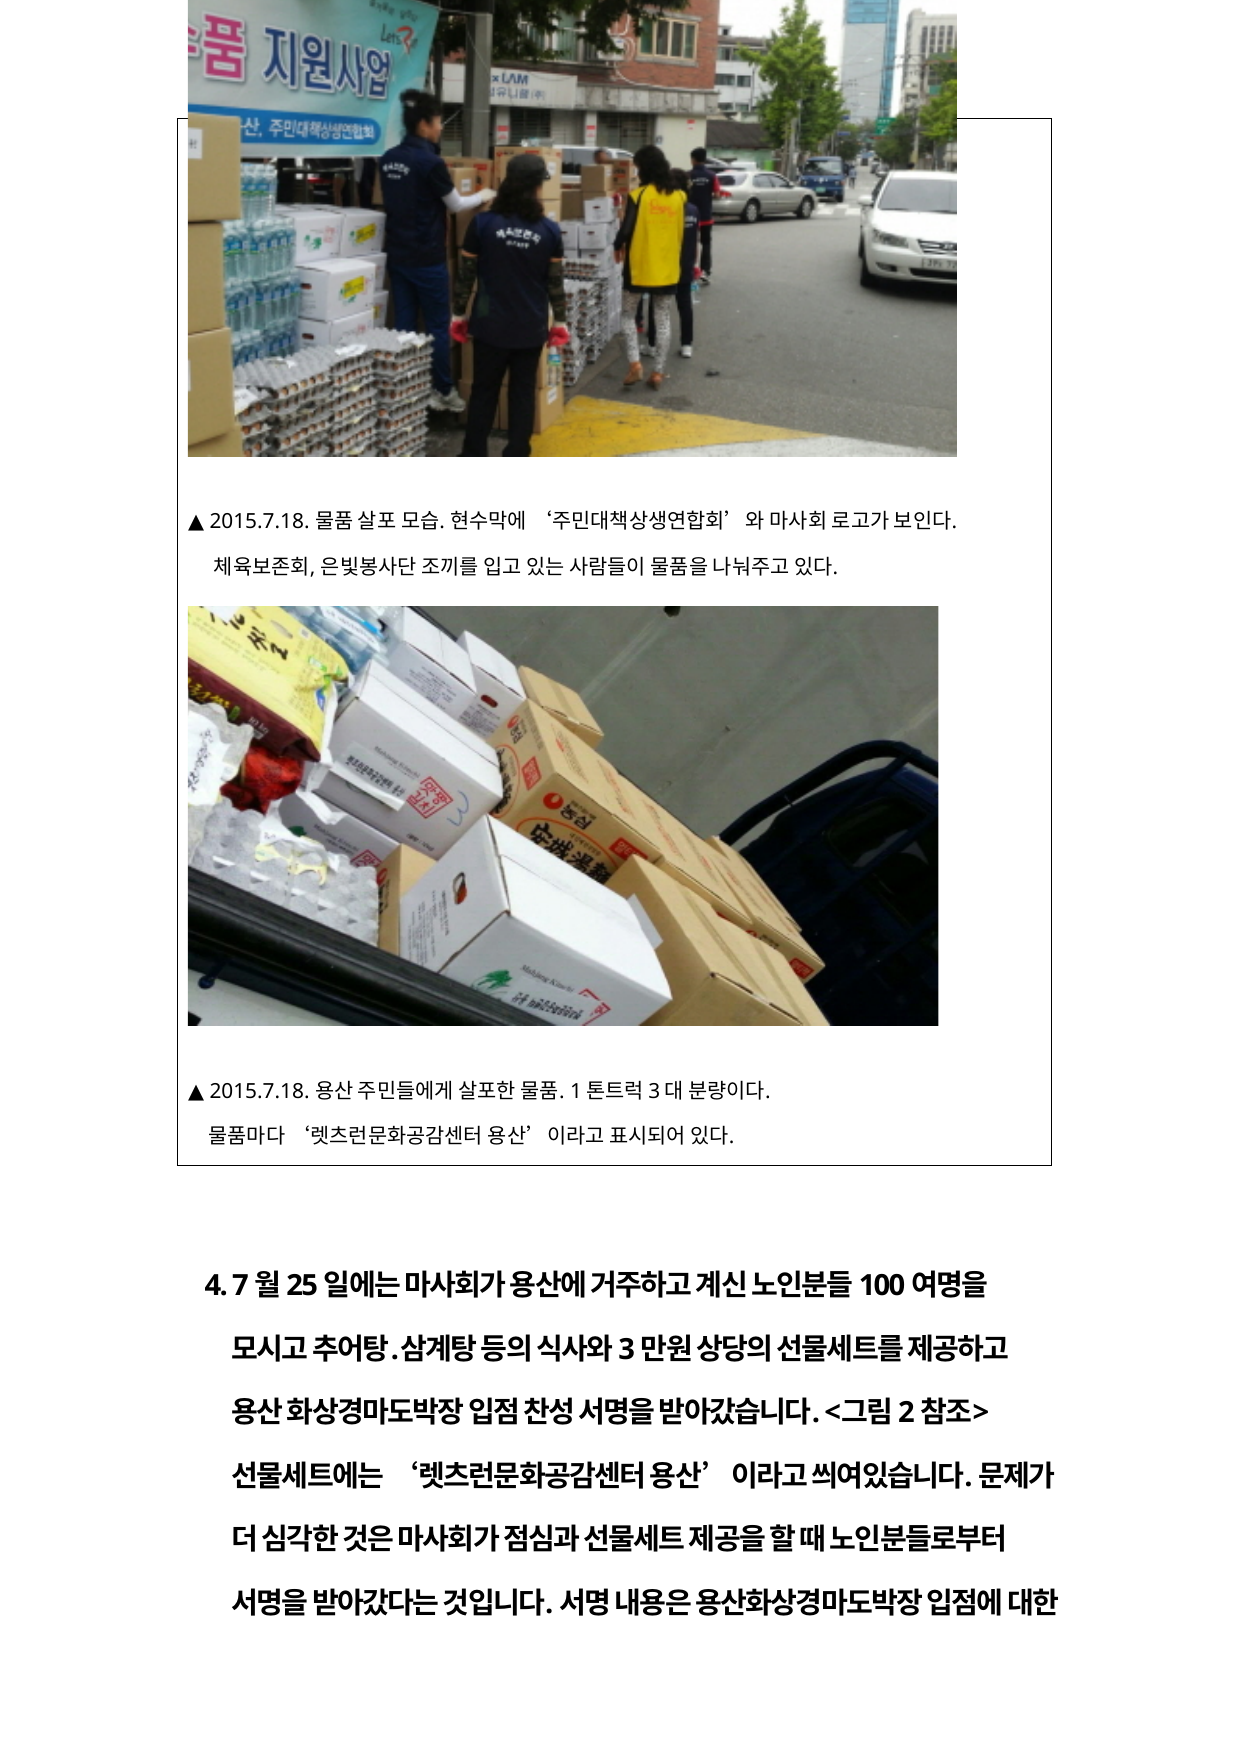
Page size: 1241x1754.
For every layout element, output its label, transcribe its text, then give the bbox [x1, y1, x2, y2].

text 4. 7월 25일에는 마사회가 용산에 거주하고 계신 노인분들 100여명을 모시고 추어탕․삼계탕 등의 식사와 3만원 상당의 선물세트를 제공하고 용산 화상경마도박장 입점 찬성 서명을 받아갔습니다. <그림 2 참조> 선물세트에는 ‘렛츠런문화공감센터 용산’이라고 씌여있습니다. 문제가 더 심각한 것은 마사회가 점심과 선물세트 제공을 할 때 노인분들로부터 서명을 받아갔다는 것입니다. 서명 내용은 용산화상경마도박장 입점에 대한 찬성이었습니다. 이렇게 주민들을 돈으로 매수하고, 주민들의 의사를 왜곡시키는 것은 정상적인 사회에서 있을 수 없는 일입니다. [204, 1262, 1063, 1622]
picture [187, 0, 957, 457]
table_header ▲ 2015.7.18. 물품 살포 모습. 현수막에 ‘주민대책상생연합회’와 마사회 로고가 보인다. 체육보존회, 은빛봉사단 조끼를 입고 있는 사람들이 물품을 나눠주고 있다. ▲ 2015.7.18. 용산 주민들에게 살포한 물품. 1톤트럭 3대 분량이다. 물품마다 ‘렛츠런문화공감센터 용산’이라고 표시되어 있다. [178, 119, 1051, 1164]
picture [187, 606, 939, 1026]
